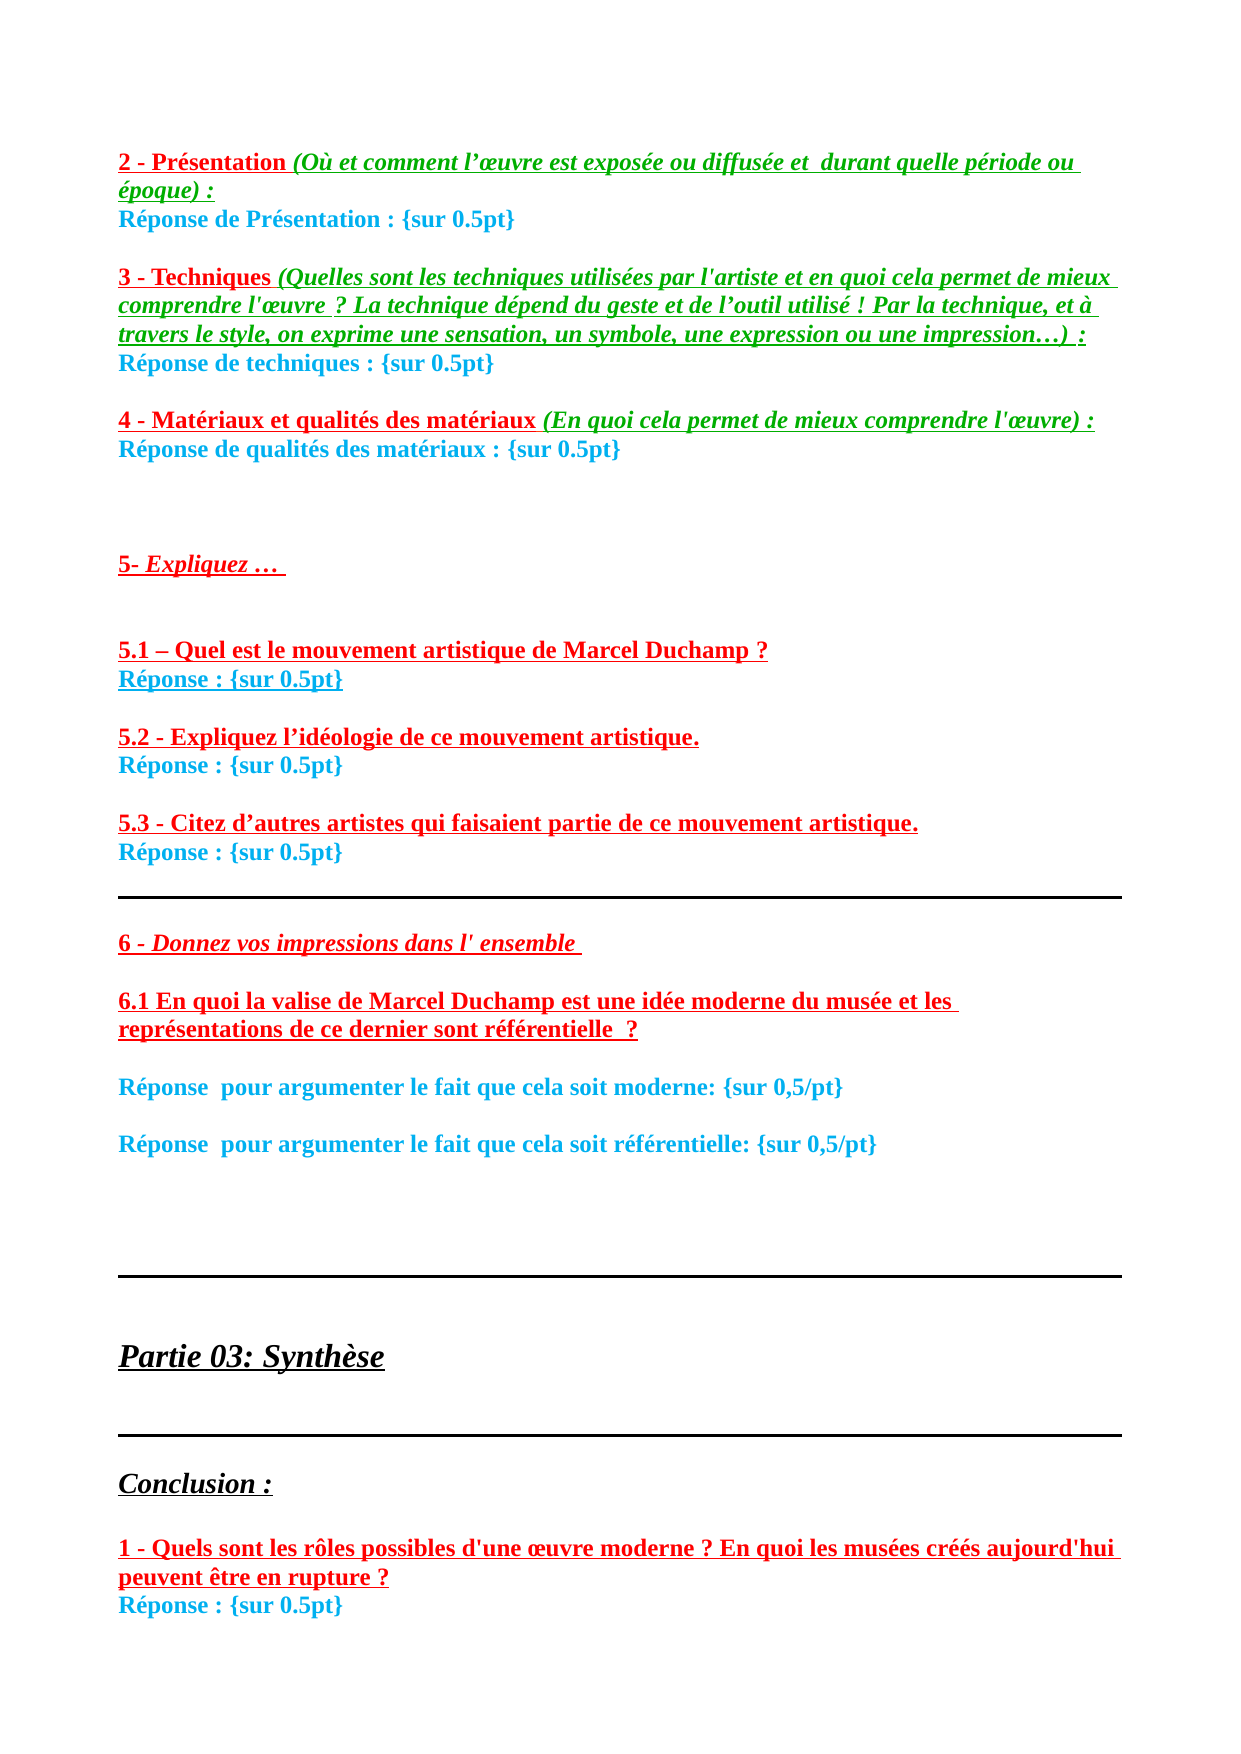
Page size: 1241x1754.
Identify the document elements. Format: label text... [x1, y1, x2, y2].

text Réponse : {sur 0.5pt} [118, 664, 1122, 693]
text 6.1 En quoi la valise de Marcel Duchamp est une idée moderne du musée et les représentations de ce dernier sont référentielle ? [118, 986, 1122, 1043]
text 4 - Matériaux et qualités des matériaux (En quoi cela permet de mieux comprendre l'œuvre) : [118, 406, 1122, 434]
text 1 - Quels sont les rôles possibles d'une œuvre moderne ? En quoi les musées créés aujourd'hui peuvent être en rupture ? [118, 1533, 1122, 1590]
text Réponse de Présentation : {sur 0.5pt} [118, 204, 1122, 233]
text 5.1 – Quel est le mouvement artistique de Marcel Duchamp ? [118, 636, 1122, 664]
text Partie 03: Synthèse [118, 1336, 1122, 1374]
text 6 - Donnez vos impressions dans l' ensemble [118, 928, 1122, 957]
text 3 - Techniques (Quelles sont les techniques utilisées par l'artiste et en quoi cela permet de mieux comprendre l'œuvre ? La technique dépend du geste et de l’outil utilisé ! Par la technique, et à travers le style, on exprime une sensation, un symbole, une expression ou une impression…) : [118, 262, 1122, 348]
text Réponse pour argumenter le fait que cela soit moderne: {sur 0,5/pt} [118, 1072, 1122, 1101]
text Conclusion : [118, 1466, 1122, 1499]
text 5.3 - Citez d’autres artistes qui faisaient partie de ce mouvement artistique. [118, 808, 1122, 837]
text Réponse de techniques : {sur 0.5pt} [118, 348, 1122, 377]
text Réponse pour argumenter le fait que cela soit référentielle: {sur 0,5/pt} [118, 1129, 1122, 1158]
text Réponse : {sur 0.5pt} [118, 1590, 1122, 1619]
text Réponse de qualités des matériaux : {sur 0.5pt} [118, 434, 1122, 463]
text 2 - Présentation (Où et comment l’œuvre est exposée ou diffusée et durant quelle période ou époque) : [118, 147, 1122, 204]
text 5.2 - Expliquez l’idéologie de ce mouvement artistique. [118, 722, 1122, 751]
text 5- Expliquez … [118, 549, 1122, 578]
text Réponse : {sur 0.5pt} [118, 837, 1122, 866]
text Réponse : {sur 0.5pt} [118, 751, 1122, 779]
